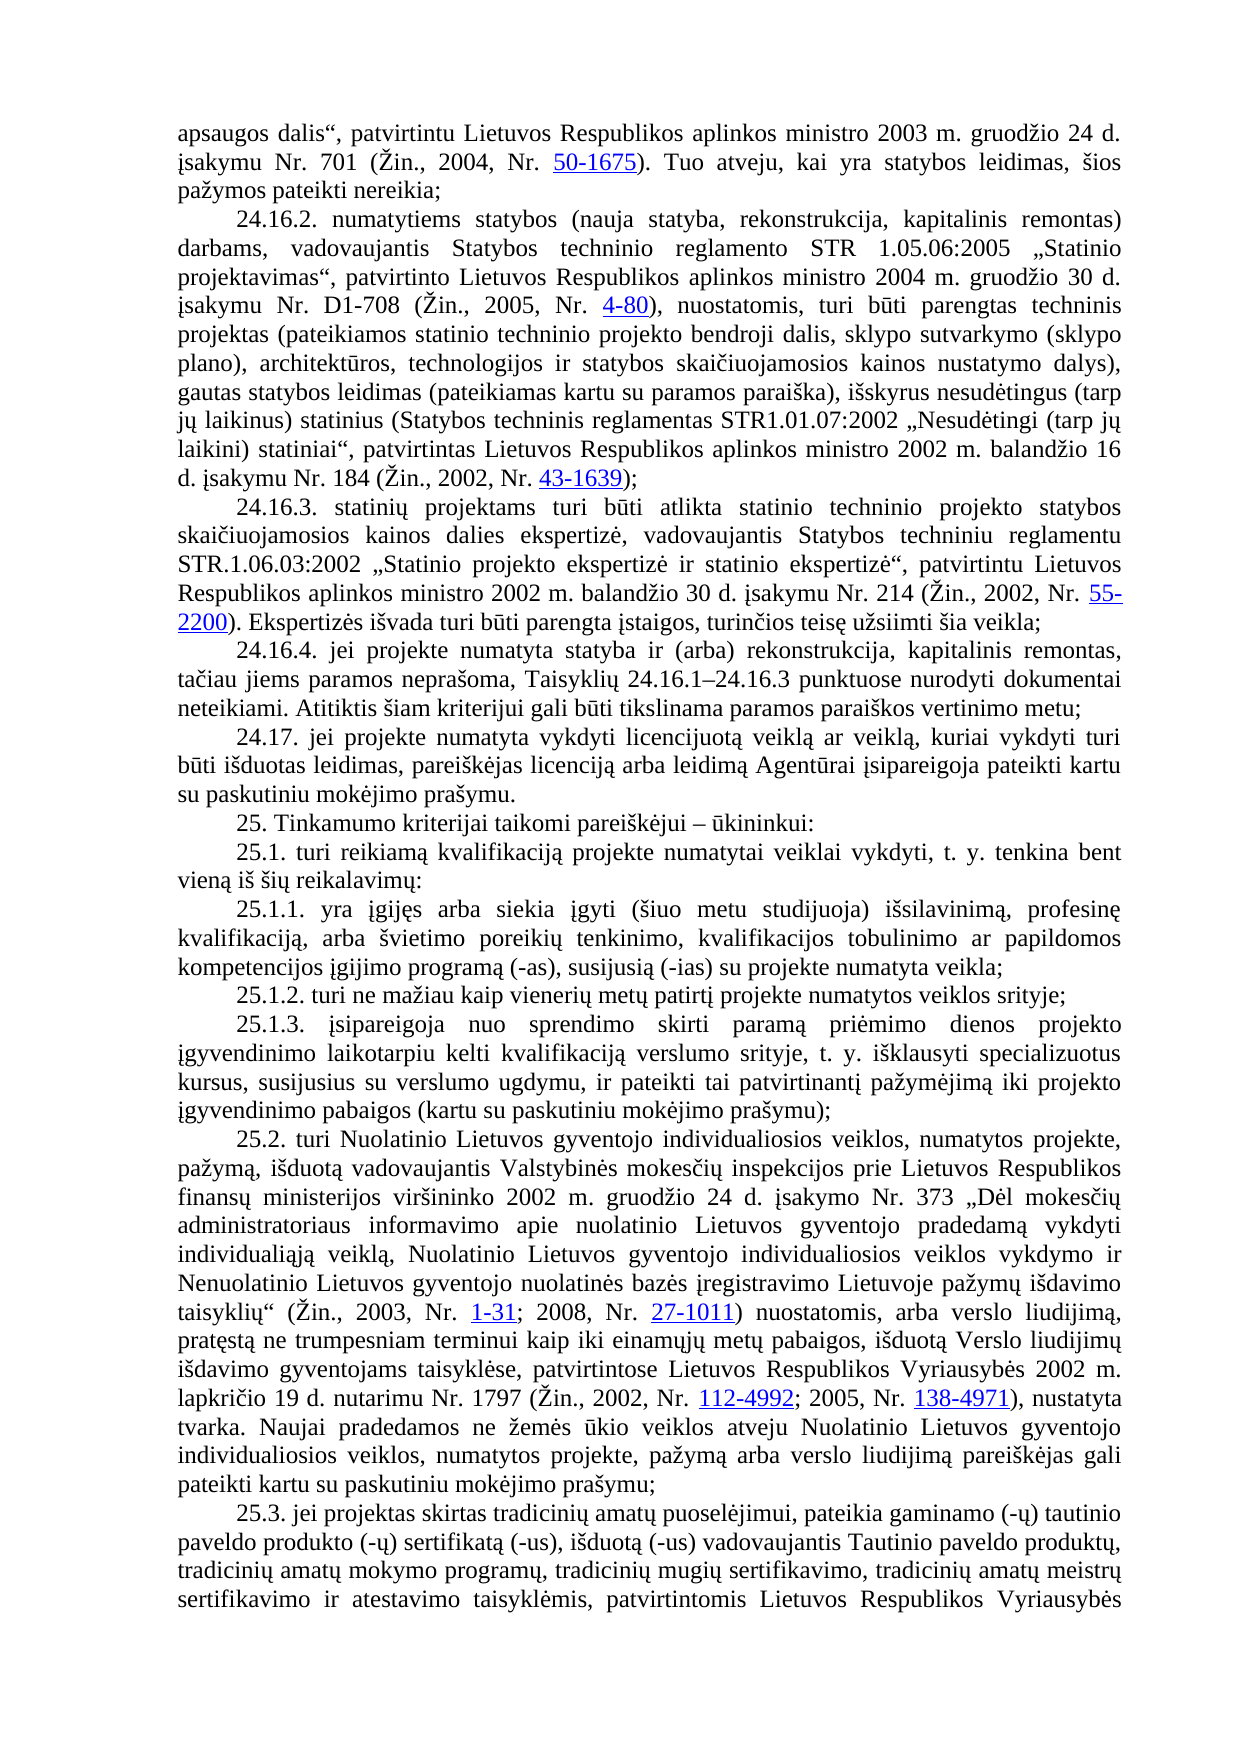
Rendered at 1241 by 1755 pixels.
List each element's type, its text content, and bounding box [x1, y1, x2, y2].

text 25.1.3. įsipareigoja nuo sprendimo skirti paramą priėmimo dienos projekto įgyvendinimo laikotarpiu kelti kvalifikaciją verslumo srityje, t. y. išklausyti specializuotus kursus, susijusius su verslumo ugdymu, ir pateikti tai patvirtinantį pažymėjimą iki projekto įgyvendinimo pabaigos (kartu su paskutiniu mokėjimo prašymu); [177, 1009, 1122, 1124]
text 24.16.3. statinių projektams turi būti atlikta statinio techninio projekto statybos skaičiuojamosios kainos dalies ekspertizė, vadovaujantis Statybos techniniu reglamentu STR.1.06.03:2002 „Statinio projekto ekspertizė ir statinio ekspertizė“, patvirtintu Lietuvos Respublikos aplinkos ministro 2002 m. balandžio 30 d. įsakymu Nr. 214 (Žin., 2002, Nr. 55-2200). Ekspertizės išvada turi būti parengta įstaigos, turinčios teisę užsiimti šia veikla; [177, 492, 1122, 636]
text 25.3. jei projektas skirtas tradicinių amatų puoselėjimui, pateikia gaminamo (-ų) tautinio paveldo produkto (-ų) sertifikatą (-us), išduotą (-us) vadovaujantis Tautinio paveldo produktų, tradicinių amatų mokymo programų, tradicinių mugių sertifikavimo, tradicinių amatų meistrų sertifikavimo ir atestavimo taisyklėmis, patvirtintomis Lietuvos Respublikos Vyriausybės [177, 1498, 1122, 1613]
text 25.1.2. turi ne mažiau kaip vienerių metų patirtį projekte numatytos veiklos srityje; [177, 981, 1122, 1009]
text 25.1. turi reikiamą kvalifikaciją projekte numatytai veiklai vykdyti, t. y. tenkina bent vieną iš šių reikalavimų: [177, 837, 1122, 894]
text apsaugos dalis“, patvirtintu Lietuvos Respublikos aplinkos ministro 2003 m. gruodžio 24 d. įsakymu Nr. 701 (Žin., 2004, Nr. 50-1675). Tuo atveju, kai yra statybos leidimas, šios pažymos pateikti nereikia; [177, 118, 1122, 204]
text 25.1.1. yra įgijęs arba siekia įgyti (šiuo metu studijuoja) išsilavinimą, profesinę kvalifikaciją, arba švietimo poreikių tenkinimo, kvalifikacijos tobulinimo ar papildomos kompetencijos įgijimo programą (-as), susijusią (-ias) su projekte numatyta veikla; [177, 894, 1122, 981]
text 25.2. turi Nuolatinio Lietuvos gyventojo individualiosios veiklos, numatytos projekte, pažymą, išduotą vadovaujantis Valstybinės mokesčių inspekcijos prie Lietuvos Respublikos finansų ministerijos viršininko 2002 m. gruodžio 24 d. įsakymo Nr. 373 „Dėl mokesčių administratoriaus informavimo apie nuolatinio Lietuvos gyventojo pradedamą vykdyti individualiąją veiklą, Nuolatinio Lietuvos gyventojo individualiosios veiklos vykdymo ir Nenuolatinio Lietuvos gyventojo nuolatinės bazės įregistravimo Lietuvoje pažymų išdavimo taisyklių“ (Žin., 2003, Nr. 1-31; 2008, Nr. 27-1011) nuostatomis, arba verslo liudijimą, pratęstą ne trumpesniam terminui kaip iki einamųjų metų pabaigos, išduotą Verslo liudijimų išdavimo gyventojams taisyklėse, patvirtintose Lietuvos Respublikos Vyriausybės 2002 m. lapkričio 19 d. nutarimu Nr. 1797 (Žin., 2002, Nr. 112-4992; 2005, Nr. 138-4971), nustatyta tvarka. Naujai pradedamos ne žemės ūkio veiklos atveju Nuolatinio Lietuvos gyventojo individualiosios veiklos, numatytos projekte, pažymą arba verslo liudijimą pareiškėjas gali pateikti kartu su paskutiniu mokėjimo prašymu; [177, 1124, 1122, 1498]
text 25. Tinkamumo kriterijai taikomi pareiškėjui – ūkininkui: [177, 808, 1122, 837]
text 24.16.4. jei projekte numatyta statyba ir (arba) rekonstrukcija, kapitalinis remontas, tačiau jiems paramos neprašoma, Taisyklių 24.16.1–24.16.3 punktuose nurodyti dokumentai neteikiami. Atitiktis šiam kriterijui gali būti tikslinama paramos paraiškos vertinimo metu; [177, 636, 1122, 722]
text 24.17. jei projekte numatyta vykdyti licencijuotą veiklą ar veiklą, kuriai vykdyti turi būti išduotas leidimas, pareiškėjas licenciją arba leidimą Agentūrai įsipareigoja pateikti kartu su paskutiniu mokėjimo prašymu. [177, 722, 1122, 808]
text 24.16.2. numatytiems statybos (nauja statyba, rekonstrukcija, kapitalinis remontas) darbams, vadovaujantis Statybos techninio reglamento STR 1.05.06:2005 „Statinio projektavimas“, patvirtinto Lietuvos Respublikos aplinkos ministro 2004 m. gruodžio 30 d. įsakymu Nr. D1-708 (Žin., 2005, Nr. 4-80), nuostatomis, turi būti parengtas techninis projektas (pateikiamos statinio techninio projekto bendroji dalis, sklypo sutvarkymo (sklypo plano), architektūros, technologijos ir statybos skaičiuojamosios kainos nustatymo dalys), gautas statybos leidimas (pateikiamas kartu su paramos paraiška), išskyrus nesudėtingus (tarp jų laikinus) statinius (Statybos techninis reglamentas STR1.01.07:2002 „Nesudėtingi (tarp jų laikini) statiniai“, patvirtintas Lietuvos Respublikos aplinkos ministro 2002 m. balandžio 16 d. įsakymu Nr. 184 (Žin., 2002, Nr. 43-1639); [177, 204, 1122, 492]
